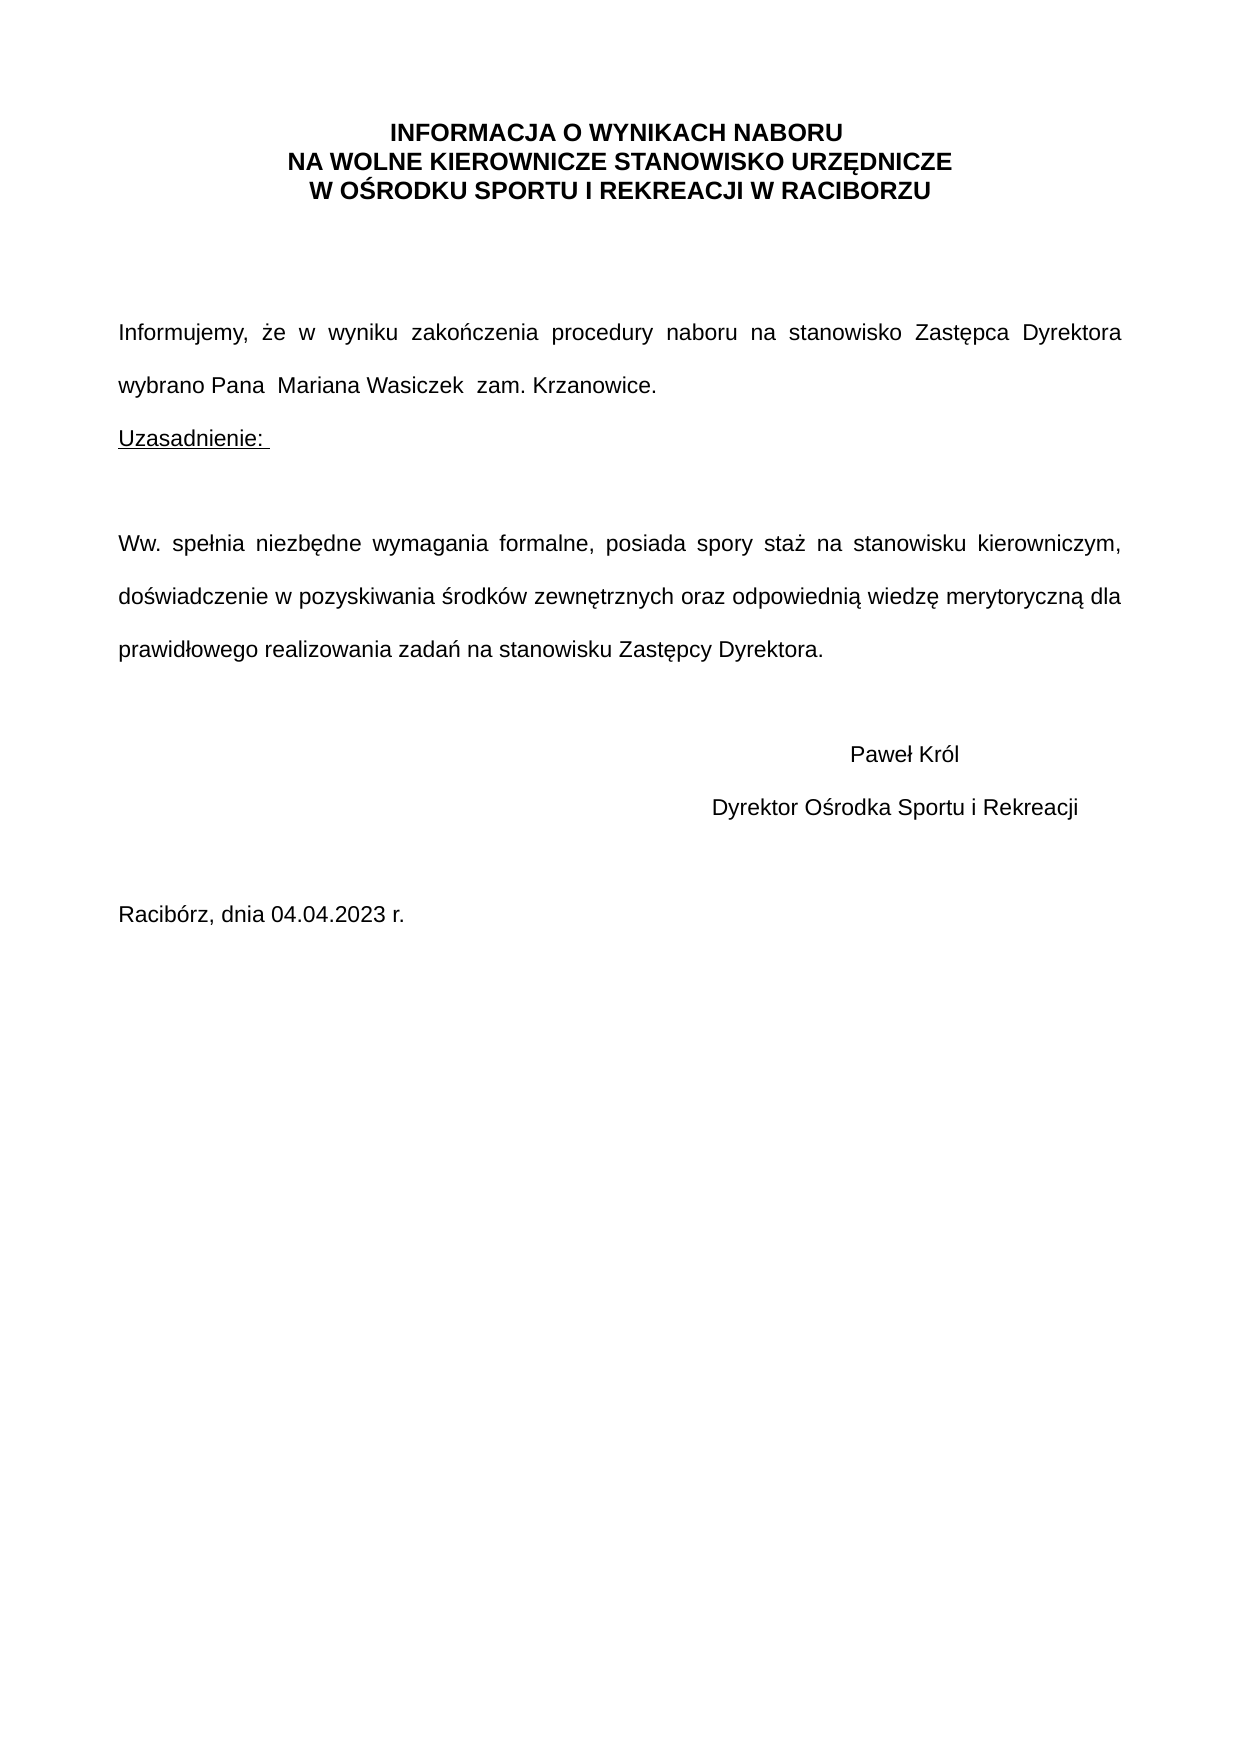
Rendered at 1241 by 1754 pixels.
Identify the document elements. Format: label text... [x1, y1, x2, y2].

text Informujemy, że w wyniku zakończenia procedury naboru na stanowisko Zastępca Dyrektora wybrano Pana Mariana Wasiczek zam. Krzanowice. [118, 319, 1122, 398]
text Ww. spełnia niezbędne wymagania formalne, posiada spory staż na stanowisku kierowniczym, doświadczenie w pozyskiwania środków zewnętrznych oraz odpowiednią wiedzę merytoryczną dla prawidłowego realizowania zadań na stanowisku Zastępcy Dyrektora. [118, 530, 1122, 662]
text Paweł Król [118, 741, 1122, 767]
text Uzasadnienie: [118, 425, 1122, 451]
text W OŚRODKU SPORTU I REKREACJI W RACIBORZU [118, 176, 1122, 204]
text Racibórz, dnia 04.04.2023 r. [118, 899, 1122, 928]
text Dyrektor Ośrodka Sportu i Rekreacji [118, 794, 1122, 820]
text NA WOLNE KIEROWNICZE STANOWISKO URZĘDNICZE [118, 147, 1122, 176]
text INFORMACJA O WYNIKACH NABORU [118, 118, 1122, 147]
